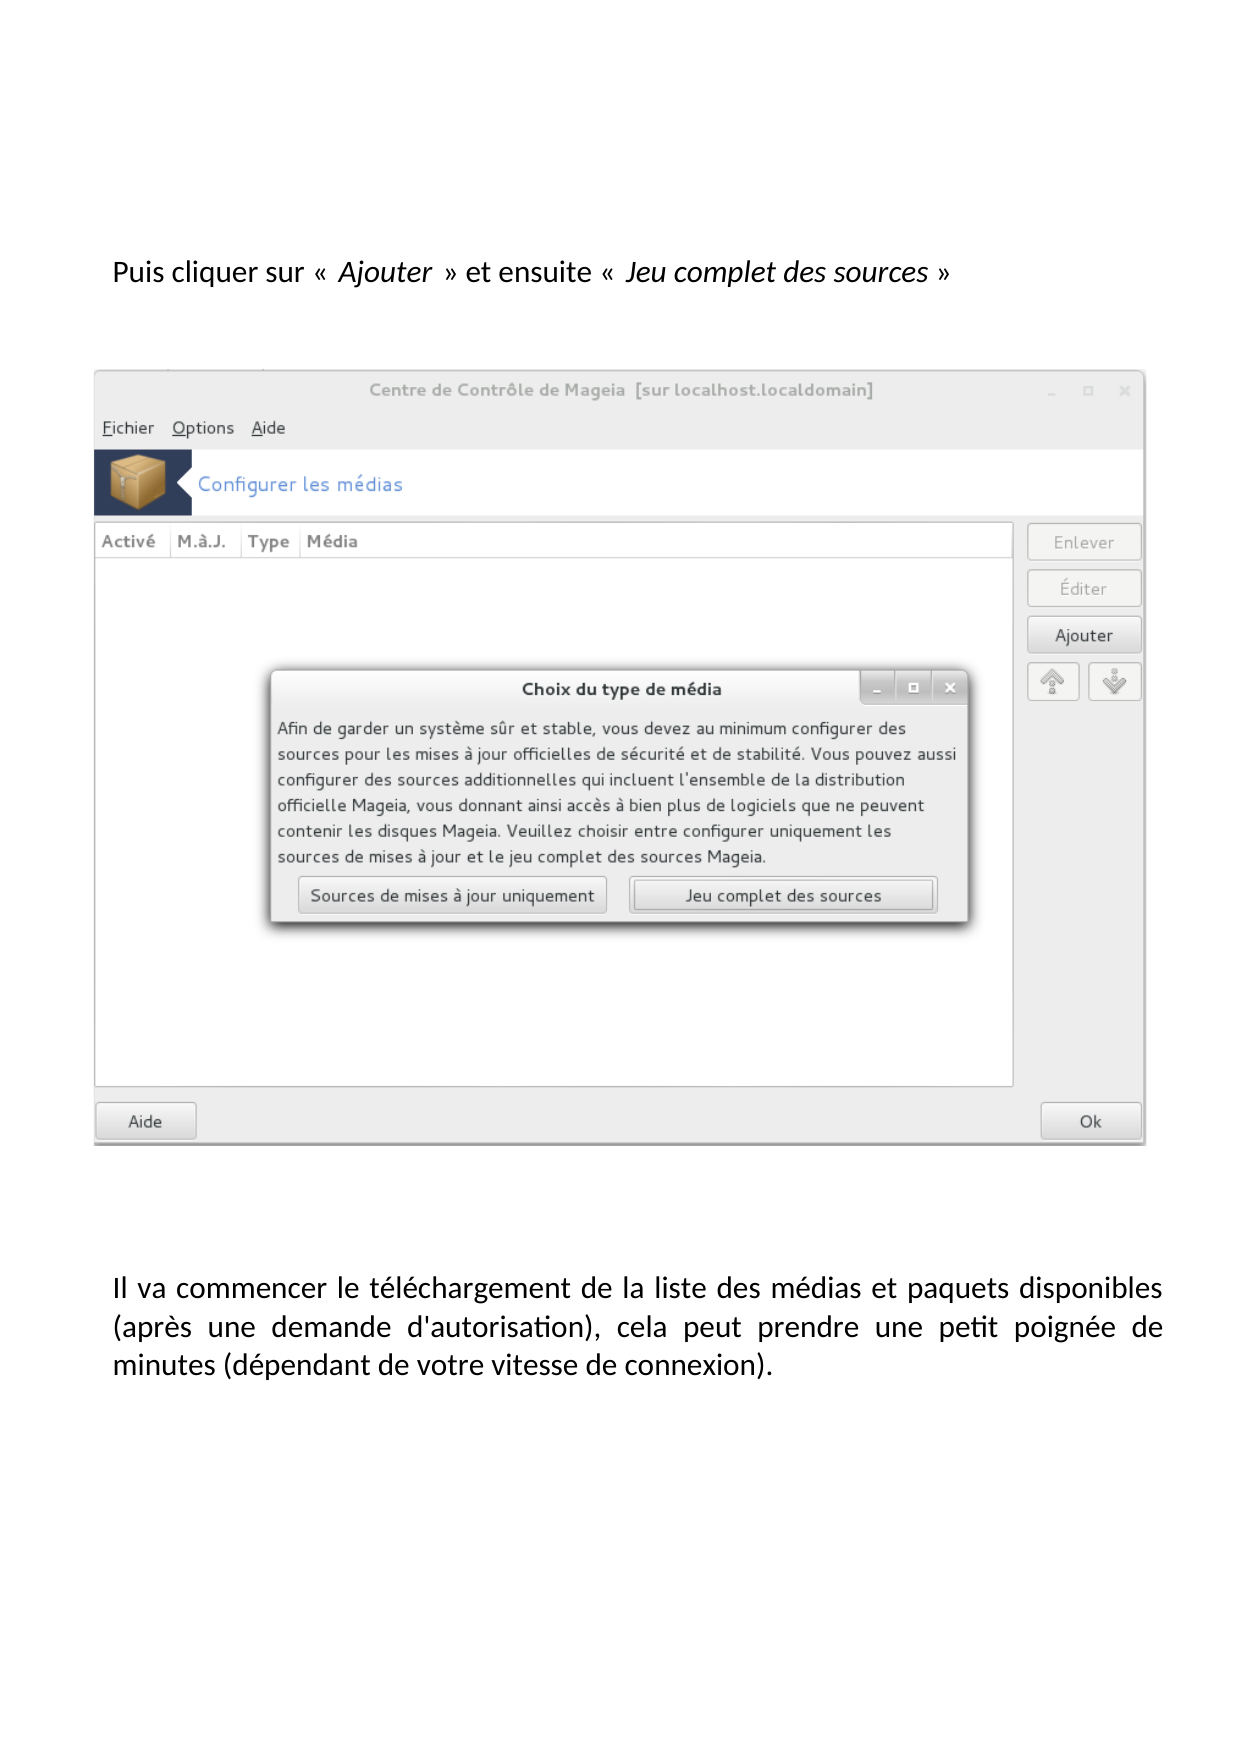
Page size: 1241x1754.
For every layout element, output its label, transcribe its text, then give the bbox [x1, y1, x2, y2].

list Puis cliquer sur « Ajouter » et ensuite « Jeu complet des sources » [112, 252, 1165, 290]
list Il va commencer le téléchargement de la liste des médias et paquets disponibles (après une demande d'autorisation), cela peut prendre une petit poignée de minutes (dépendant de votre vitesse de connexion). [112, 1268, 1165, 1383]
picture [93, 369, 1147, 1146]
